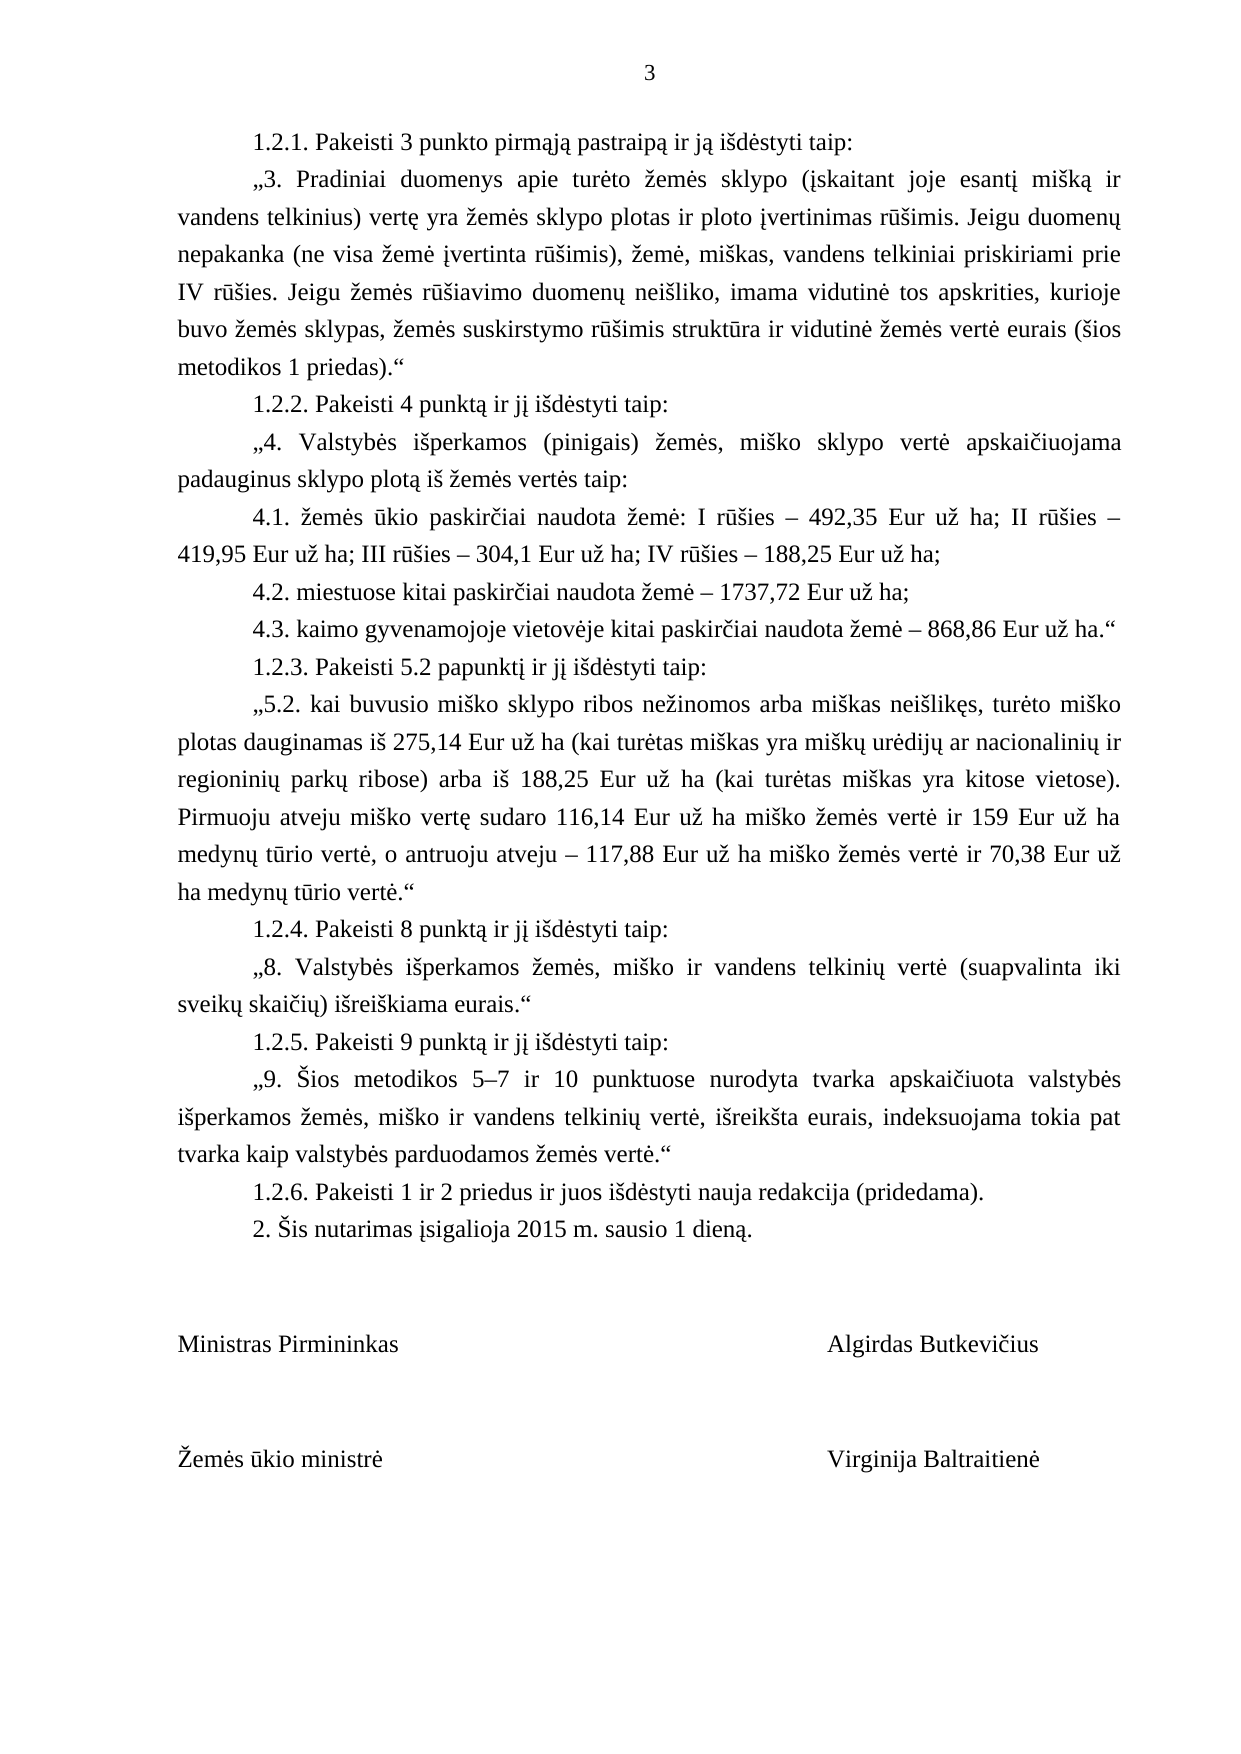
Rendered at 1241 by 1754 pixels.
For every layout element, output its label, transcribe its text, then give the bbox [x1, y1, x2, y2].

text 1.2.4. Pakeisti 8 punktą ir jį išdėstyti taip: [252, 906, 1122, 943]
text „9. Šios metodikos 5–7 ir 10 punktuose nurodyta tvarka apskaičiuota valstybės išperkamos žemės, miško ir vandens telkinių vertė, išreikšta eurais, indeksuojama tokia pat tvarka kaip valstybės parduodamos žemės vertė.“ [177, 1056, 1122, 1168]
text 1.2.2. Pakeisti 4 punktą ir jį išdėstyti taip: [252, 381, 1122, 418]
text „4. Valstybės išperkamos (pinigais) žemės, miško sklypo vertė apskaičiuojama padauginus sklypo plotą iš žemės vertės taip: [177, 418, 1122, 493]
text 1.2.1. Pakeisti 3 punkto pirmąją pastraipą ir ją išdėstyti taip: [252, 118, 1122, 156]
text „3. Pradiniai duomenys apie turėto žemės sklypo (įskaitant joje esantį mišką ir vandens telkinius) vertę yra žemės sklypo plotas ir ploto įvertinimas rūšimis. Jeigu duomenų nepakanka (ne visa žemė įvertinta rūšimis), žemė, miškas, vandens telkiniai priskiriami prie IV rūšies. Jeigu žemės rūšiavimo duomenų neišliko, imama vidutinė tos apskrities, kurioje buvo žemės sklypas, žemės suskirstymo rūšimis struktūra ir vidutinė žemės vertė eurais (šios metodikos 1 priedas).“ [177, 156, 1122, 381]
text 1.2.5. Pakeisti 9 punktą ir jį išdėstyti taip: [252, 1018, 1122, 1056]
text „8. Valstybės išperkamos žemės, miško ir vandens telkinių vertė (suapvalinta iki sveikų skaičių) išreiškiama eurais.“ [177, 943, 1122, 1018]
text Žemės ūkio ministrė Virginija Baltraitienė [177, 1444, 1122, 1473]
text 4.1. žemės ūkio paskirčiai naudota žemė: I rūšies – 492,35 Eur už ha; II rūšies – 419,95 Eur už ha; III rūšies – 304,1 Eur už ha; IV rūšies – 188,25 Eur už ha; [177, 493, 1122, 568]
text 1.2.6. Pakeisti 1 ir 2 priedus ir juos išdėstyti nauja redakcija (pridedama). [252, 1168, 1122, 1206]
text 4.3. kaimo gyvenamojoje vietovėje kitai paskirčiai naudota žemė – 868,86 Eur už ha.“ [177, 606, 1122, 643]
text 4.2. miestuose kitai paskirčiai naudota žemė – 1737,72 Eur už ha; [177, 568, 1122, 606]
text 2. Šis nutarimas įsigalioja 2015 m. sausio 1 dieną. [177, 1206, 1122, 1243]
text Ministras Pirmininkas Algirdas Butkevičius [177, 1329, 1122, 1358]
text „5.2. kai buvusio miško sklypo ribos nežinomos arba miškas neišlikęs, turėto miško plotas dauginamas iš 275,14 Eur už ha (kai turėtas miškas yra miškų urėdijų ar nacionalinių ir regioninių parkų ribose) arba iš 188,25 Eur už ha (kai turėtas miškas yra kitose vietose). Pirmuoju atveju miško vertę sudaro 116,14 Eur už ha miško žemės vertė ir 159 Eur už ha medynų tūrio vertė, o antruoju atveju – 117,88 Eur už ha miško žemės vertė ir 70,38 Eur už ha medynų tūrio vertė.“ [177, 681, 1122, 906]
text 1.2.3. Pakeisti 5.2 papunktį ir jį išdėstyti taip: [252, 643, 1122, 681]
